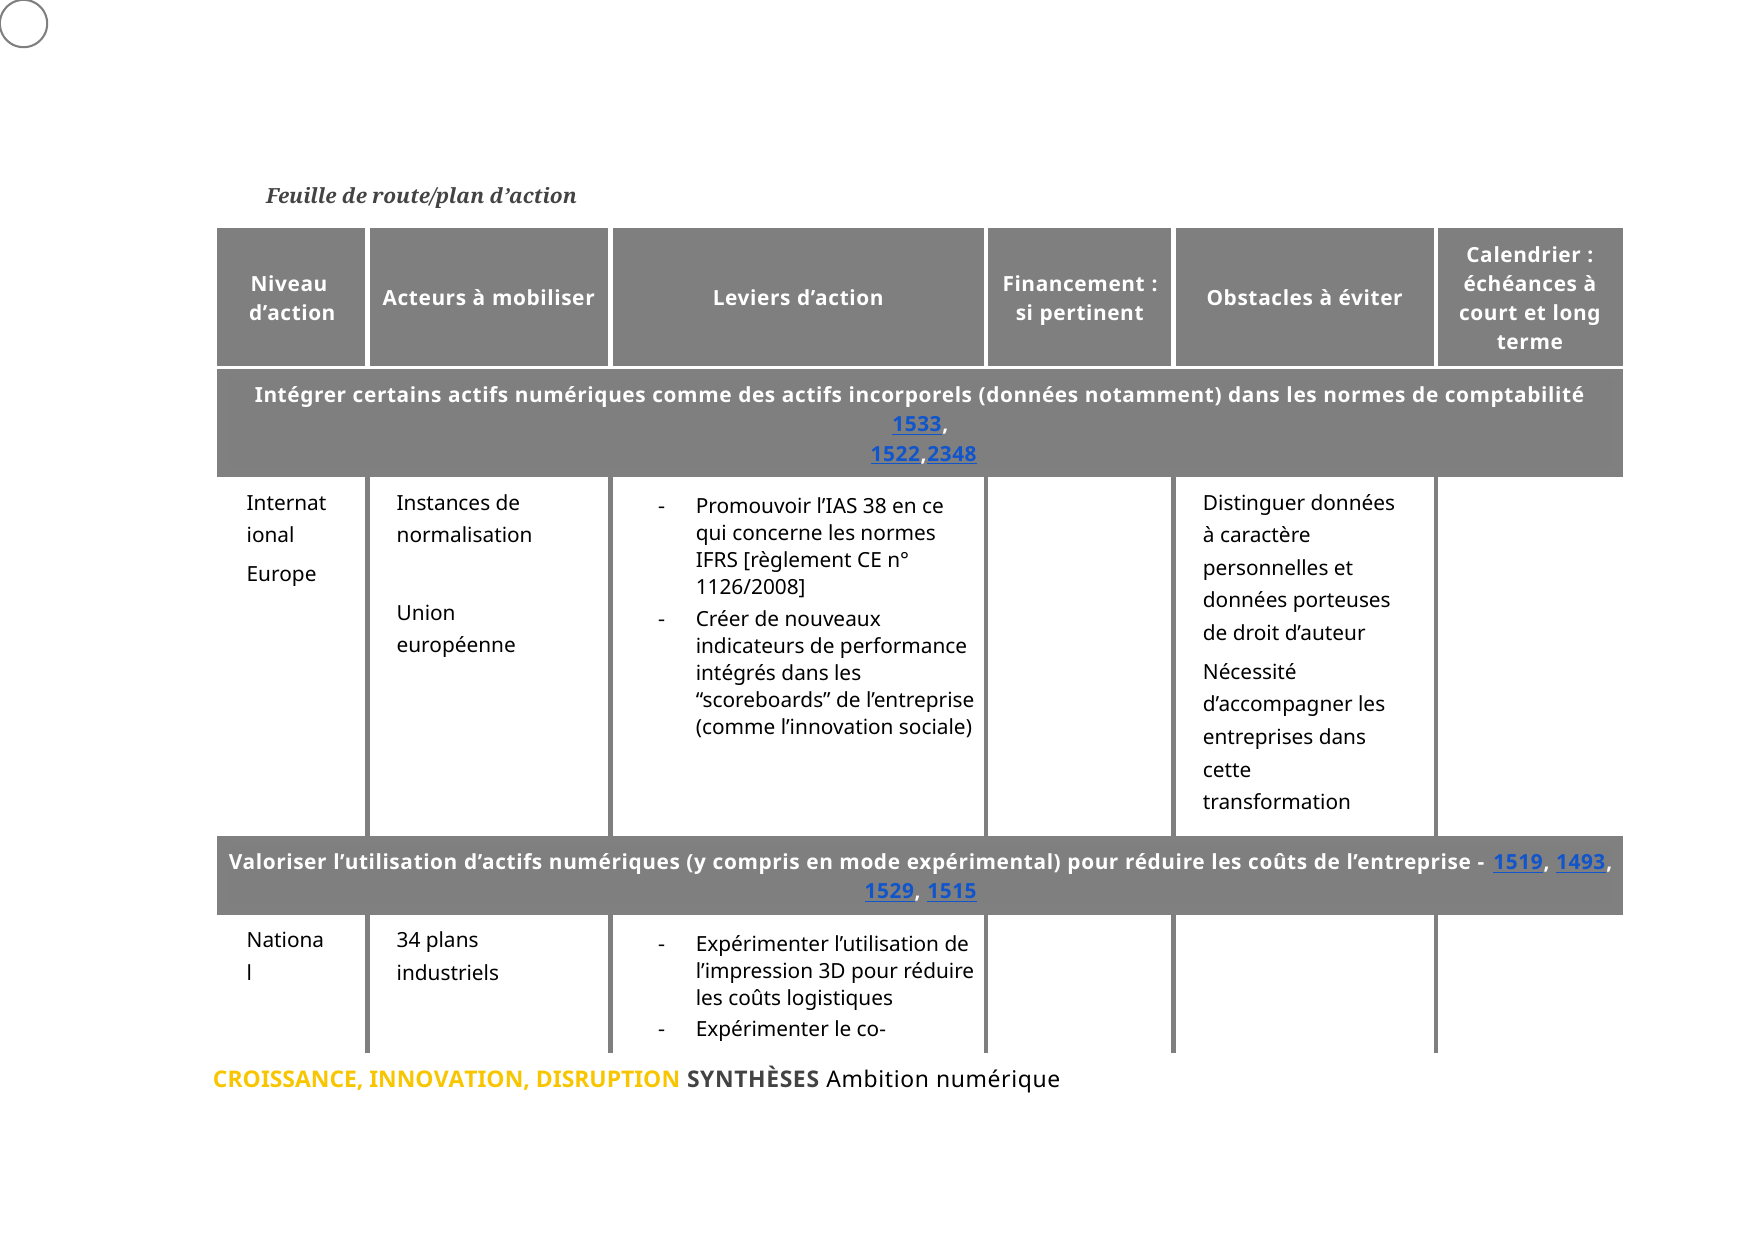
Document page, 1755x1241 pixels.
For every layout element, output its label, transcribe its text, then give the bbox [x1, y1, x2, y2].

table_cell [988, 915, 1171, 1053]
table_cell 34 plans industriels [370, 915, 608, 1053]
table_cell National [217, 915, 365, 1053]
table_cell [988, 477, 1171, 836]
table_header Leviers d’action [613, 228, 984, 366]
table_cell International Europe [217, 477, 365, 836]
table_cell Instances de normalisation Union européenne [370, 477, 608, 836]
table_cell Intégrer certains actifs numériques comme des actifs incorporels (données notamment) dans les normes de comptabilité 1533, 1522,2348 [217, 369, 1623, 477]
table_cell [1176, 915, 1434, 1053]
table_cell Promouvoir l’IAS 38 en ce qui concerne les normes IFRS [règlement CE n° 1126/2008] Créer de nouveaux indicateurs de performance intégrés dans les “scoreboards” de l’entreprise (comme l’innovation sociale) [613, 477, 984, 836]
table_cell [1438, 915, 1623, 1053]
table_header Calendrier : échéances à court et long terme [1438, 228, 1623, 366]
text Feuille de route/plan d’action [266, 177, 1492, 211]
table_header Obstacles à éviter [1176, 228, 1434, 366]
table_cell Distinguer données à caractère personnelles et données porteuses de droit d’auteur Nécessité d’accompagner les entreprises dans cette transformation [1176, 477, 1434, 836]
table_header Acteurs à mobiliser [370, 228, 608, 366]
table_cell Expérimenter l’utilisation de l’impression 3D pour réduire les coûts logistiques Expérimenter le co- [613, 915, 984, 1053]
table_header Niveau d’action [217, 228, 365, 366]
table_cell [1438, 477, 1623, 836]
table_header Financement : si pertinent [988, 228, 1171, 366]
table_cell Valoriser l’utilisation d’actifs numériques (y compris en mode expérimental) pour réduire les coûts de l’entreprise - 1519, 1493, 1529, 1515 [217, 836, 1623, 915]
